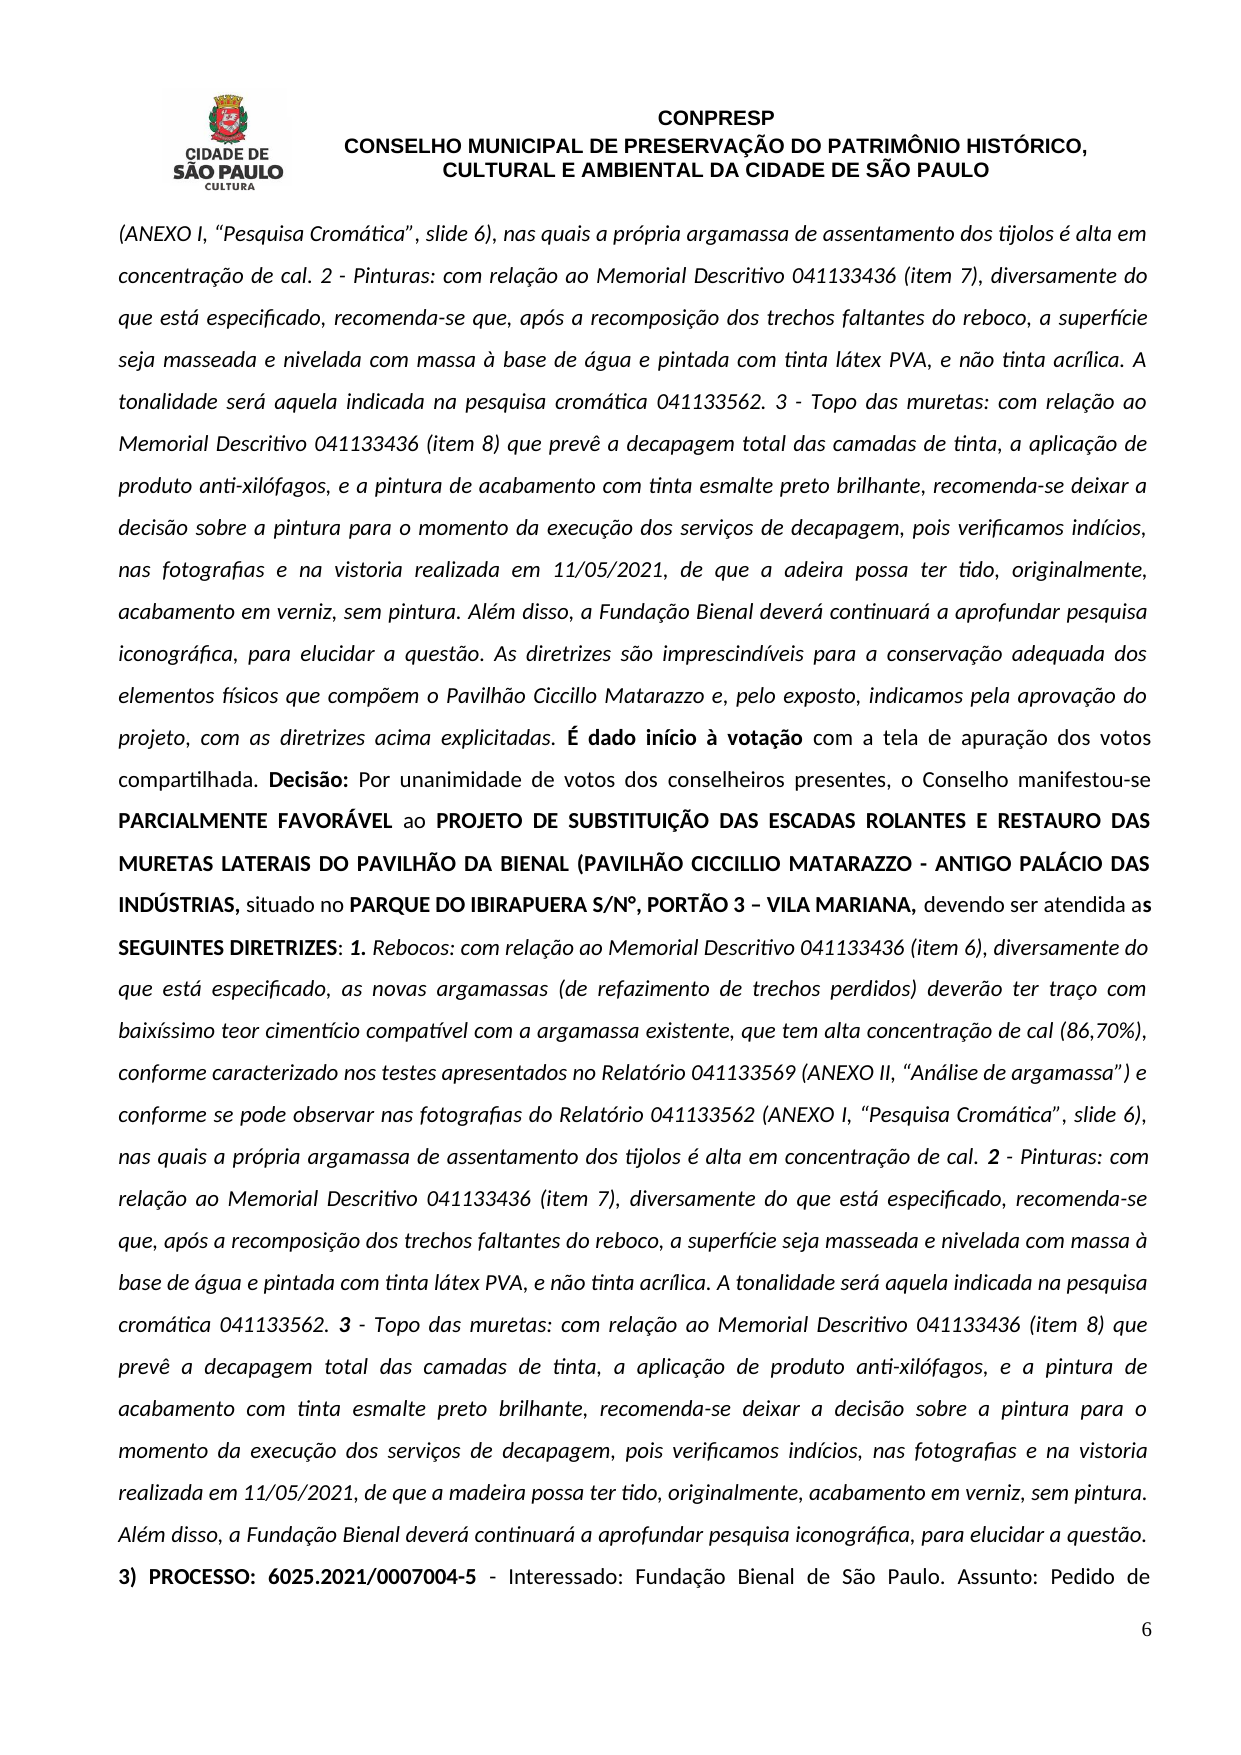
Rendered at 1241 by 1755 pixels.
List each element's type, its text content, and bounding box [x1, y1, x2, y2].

text (ANEXO I, “Pesquisa Cromática”, slide 6), nas quais a própria argamassa de assentamento dos tijolos é alta em concentração de cal. 2 - Pinturas: com relação ao Memorial Descritivo 041133436 (item 7), diversamente do que está especificado, recomenda-se que, após a recomposição dos trechos faltantes do reboco, a superfície seja masseada e nivelada com massa à base de água e pintada com tinta látex PVA, e não tinta acrílica. A tonalidade será aquela indicada na pesquisa cromática 041133562. 3 - Topo das muretas: com relação ao Memorial Descritivo 041133436 (item 8) que prevê a decapagem total das camadas de tinta, a aplicação de produto anti-xilófagos, e a pintura de acabamento com tinta esmalte preto brilhante, recomenda-se deixar a decisão sobre a pintura para o momento da execução dos serviços de decapagem, pois verificamos indícios, nas fotografias e na vistoria realizada em 11/05/2021, de que a adeira possa ter tido, originalmente, acabamento em verniz, sem pintura. Além disso, a Fundação Bienal deverá continuará a aprofundar pesquisa iconográfica, para elucidar a questão. As diretrizes são imprescindíveis para a conservação adequada dos elementos físicos que compõem o Pavilhão Ciccillo Matarazzo e, pelo exposto, indicamos pela aprovação do projeto, com as diretrizes acima explicitadas. É dado início à votação com a tela de apuração dos votos compartilhada. Decisão: Por unanimidade de votos dos conselheiros presentes, o Conselho manifestou-se PARCIALMENTE FAVORÁVEL ao PROJETO DE SUBSTITUIÇÃO DAS ESCADAS ROLANTES E RESTAURO DAS MURETAS LATERAIS DO PAVILHÃO DA BIENAL (PAVILHÃO CICCILLIO MATARAZZO - ANTIGO PALÁCIO DAS INDÚSTRIAS, situado no PARQUE DO IBIRAPUERA S/N°, PORTÃO 3 – VILA MARIANA, devendo ser atendida as SEGUINTES DIRETRIZES: 1. Rebocos: com relação ao Memorial Descritivo 041133436 (item 6), diversamente do que está especificado, as novas argamassas (de refazimento de trechos perdidos) deverão ter traço com baixíssimo teor cimentício compatível com a argamassa existente, que tem alta concentração de cal (86,70%), conforme caracterizado nos testes apresentados no Relatório 041133569 (ANEXO II, “Análise de argamassa”) e conforme se pode observar nas fotografias do Relatório 041133562 (ANEXO I, “Pesquisa Cromática”, slide 6), nas quais a própria argamassa de assentamento dos tijolos é alta em concentração de cal. 2 - Pinturas: com relação ao Memorial Descritivo 041133436 (item 7), diversamente do que está especificado, recomenda-se que, após a recomposição dos trechos faltantes do reboco, a superfície seja masseada e nivelada com massa à base de água e pintada com tinta látex PVA, e não tinta acrílica. A tonalidade será aquela indicada na pesquisa cromática 041133562. 3 - Topo das muretas: com relação ao Memorial Descritivo 041133436 (item 8) que prevê a decapagem total das camadas de tinta, a aplicação de produto anti-xilófagos, e a pintura de acabamento com tinta esmalte preto brilhante, recomenda-se deixar a decisão sobre a pintura para o momento da execução dos serviços de decapagem, pois verificamos indícios, nas fotografias e na vistoria realizada em 11/05/2021, de que a madeira possa ter tido, originalmente, acabamento em verniz, sem pintura. Além disso, a Fundação Bienal deverá continuará a aprofundar pesquisa iconográfica, para elucidar a questão. 3) PROCESSO: 6025.2021/0007004-5 - Interessado: Fundação Bienal de São Paulo. Assunto: Pedido de [118, 219, 1152, 1590]
